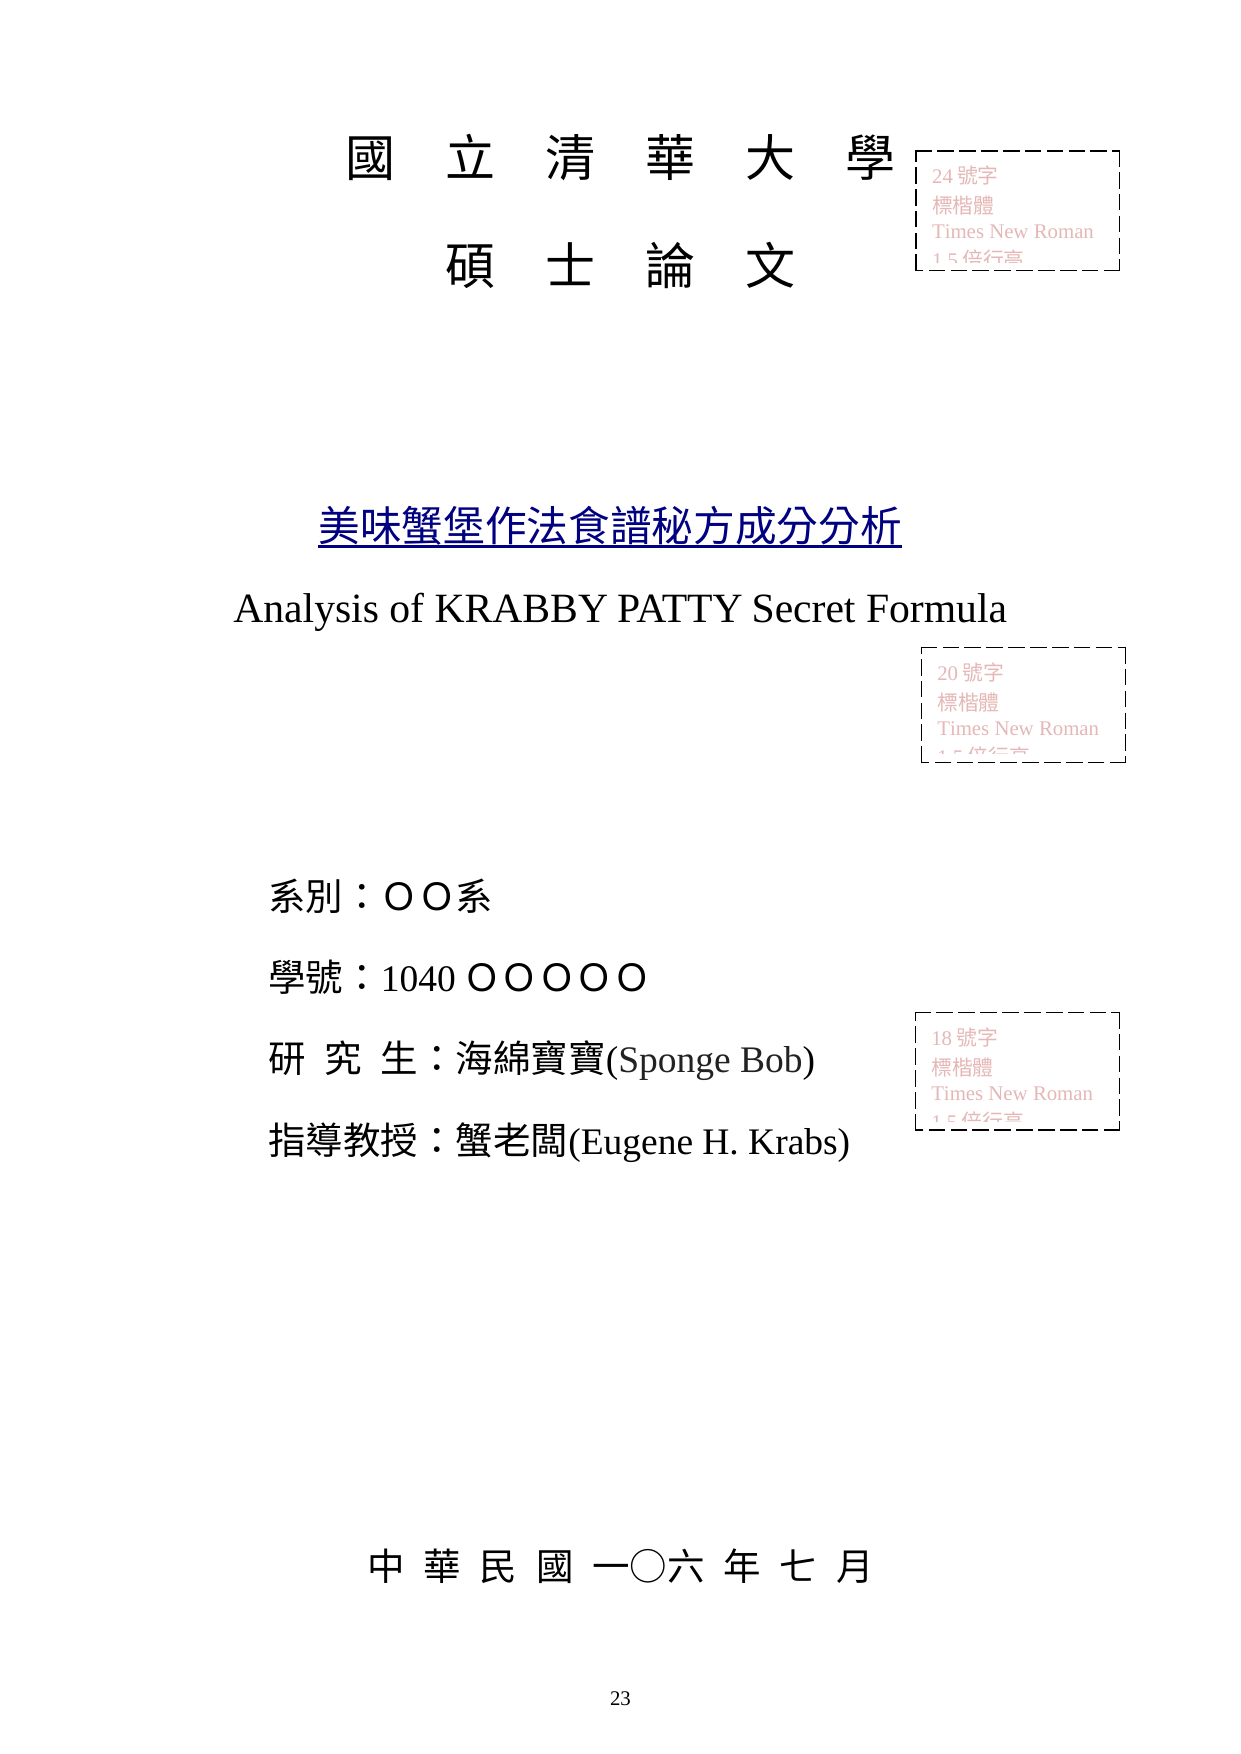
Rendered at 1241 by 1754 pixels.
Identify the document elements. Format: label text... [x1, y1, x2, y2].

text 國 立 清 華 大 學 [118, 118, 1122, 271]
text 學號：1040ＯＯＯＯＯ [914, 1012, 1120, 1131]
text 18號字 [931, 1021, 1104, 1051]
text 美味蟹堡作法食譜秘方成分分析 [118, 493, 1122, 554]
text 中 華 民 國 一○六 年 七 月 [118, 1537, 1122, 1591]
text Times New Roman [937, 716, 1110, 740]
text 學號：1040ＯＯＯＯＯ [218, 948, 1122, 1002]
text 標楷體 [937, 686, 1110, 716]
text 指導教授：蟹老闆(Eugene H. Krabs) [218, 1111, 1122, 1165]
text 標楷體 [932, 189, 1104, 219]
text 研 究 生：海綿寶寶(Sponge Bob) [218, 1029, 914, 1083]
text Analysis of KRABBY PATTY Secret Formula [921, 647, 1126, 763]
text 標楷體 [931, 1051, 1104, 1081]
text 1.5倍行高 [932, 243, 1104, 262]
text 20號字 [937, 656, 1110, 686]
text 碩 士 論 文 [118, 227, 1122, 299]
text 1.5倍行高 [937, 740, 1110, 754]
text 24號字 [932, 159, 1104, 189]
text Times New Roman [931, 1081, 1104, 1105]
text 1.5倍行高 [931, 1105, 1104, 1122]
text 系別：ＯＯ系 [218, 866, 1122, 921]
text Times New Roman [932, 219, 1104, 243]
text Analysis of KRABBY PATTY Secret Formula [118, 584, 1122, 632]
